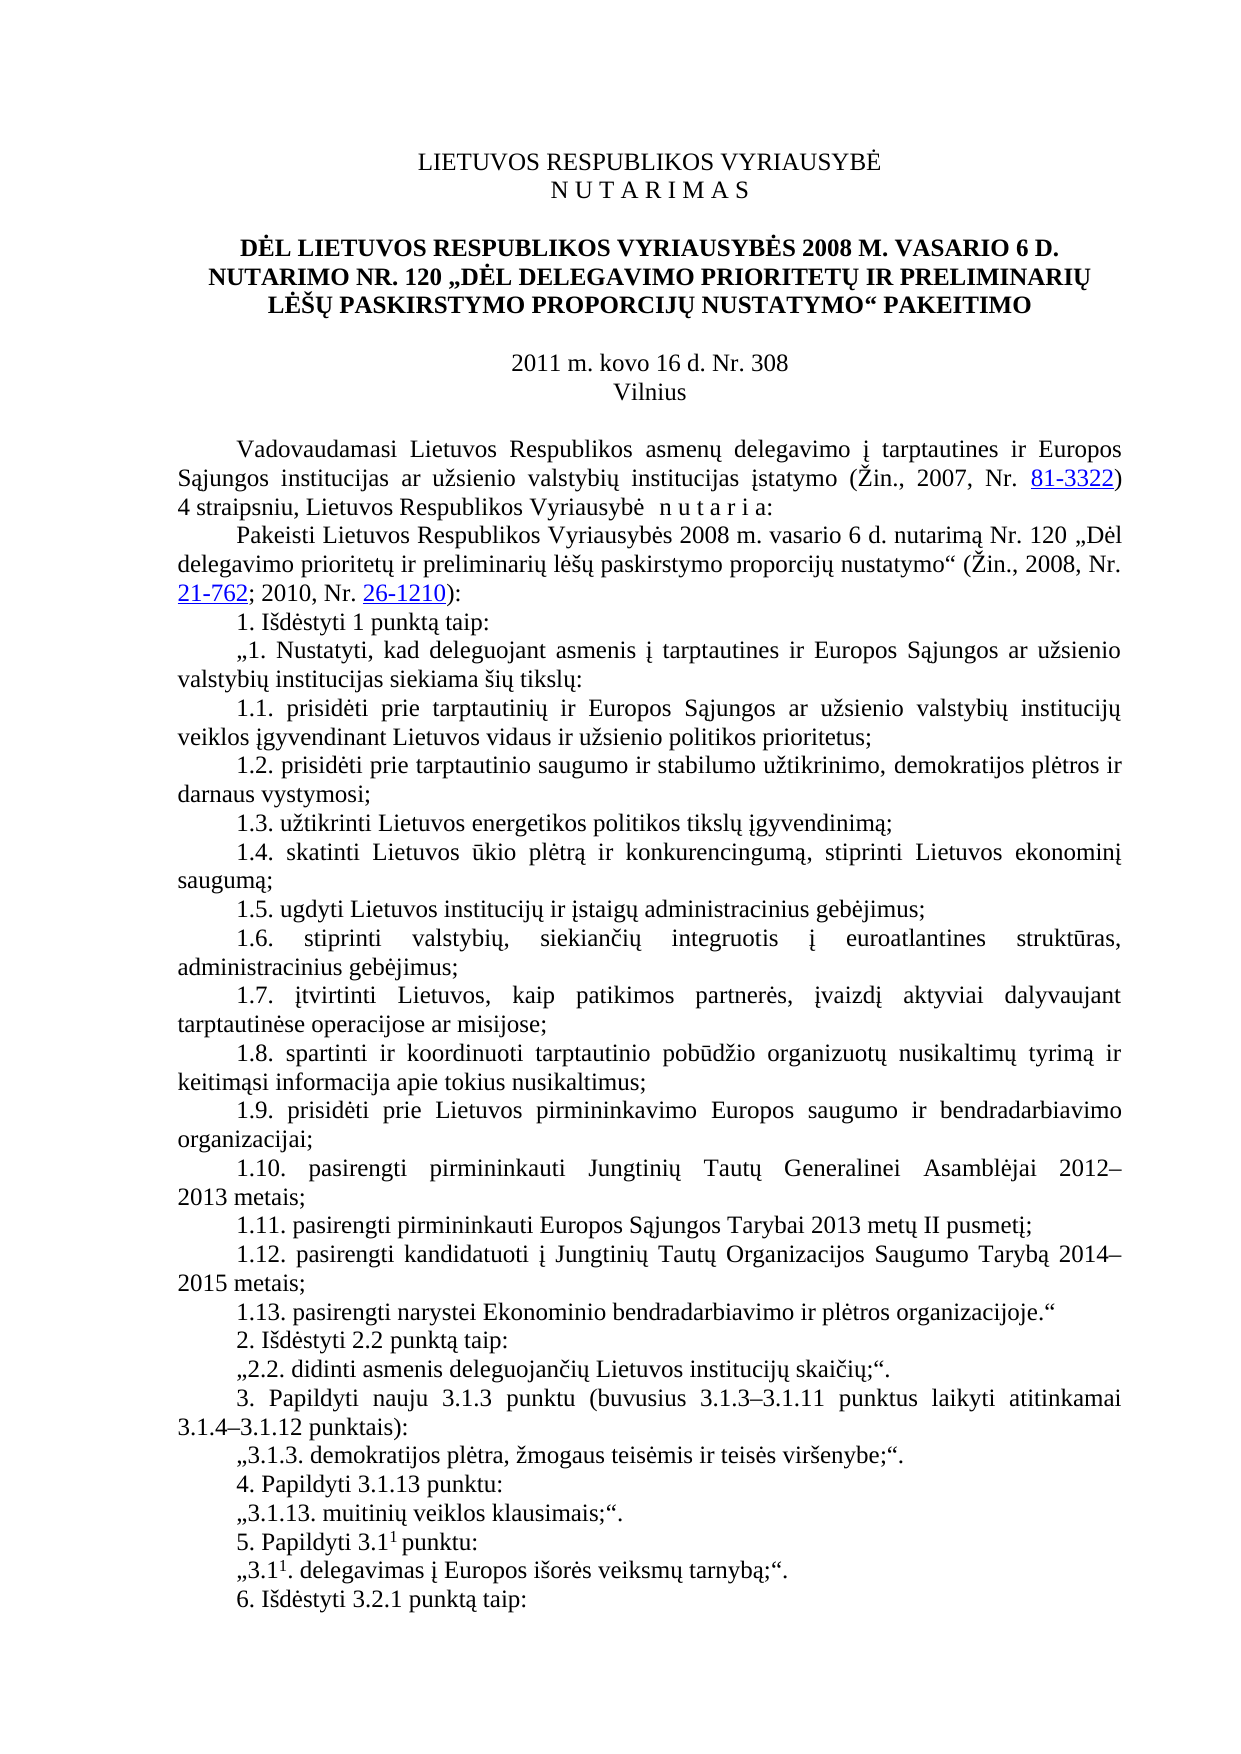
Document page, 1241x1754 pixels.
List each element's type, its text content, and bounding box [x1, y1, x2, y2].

text 1.1. prisidėti prie tarptautinių ir Europos Sąjungos ar užsienio valstybių institucijų veiklos įgyvendinant Lietuvos vidaus ir užsienio politikos prioritetus; [177, 693, 1122, 751]
text 6. Išdėstyti 3.2.1 punktą taip: [177, 1584, 1122, 1613]
text „2.2. didinti asmenis deleguojančių Lietuvos institucijų skaičių;“. [177, 1354, 1122, 1383]
text Pakeisti Lietuvos Respublikos Vyriausybės 2008 m. vasario 6 d. nutarimą Nr. 120 „Dėl delegavimo prioritetų ir preliminarių lėšų paskirstymo proporcijų nustatymo“ (Žin., 2008, Nr. 21-762; 2010, Nr. 26-1210): [177, 521, 1122, 607]
text 1.5. ugdyti Lietuvos institucijų ir įstaigų administracinius gebėjimus; [177, 894, 1122, 923]
text NUTARIMAS [177, 176, 1122, 204]
text 1.3. užtikrinti Lietuvos energetikos politikos tikslų įgyvendinimą; [177, 808, 1122, 837]
text 1.9. prisidėti prie Lietuvos pirmininkavimo Europos saugumo ir bendradarbiavimo organizacijai; [177, 1096, 1122, 1153]
text 1. Išdėstyti 1 punktą taip: [177, 607, 1122, 636]
text 1.6. stiprinti valstybių, siekiančių integruotis į euroatlantines struktūras, administracinius gebėjimus; [177, 923, 1122, 981]
text 1.13. pasirengti narystei Ekonominio bendradarbiavimo ir plėtros organizacijoje.“ [177, 1297, 1122, 1326]
text 1.11. pasirengti pirmininkauti Europos Sąjungos Tarybai 2013 metų II pusmetį; [177, 1211, 1122, 1239]
text „3.11. delegavimas į Europos išorės veiksmų tarnybą;“. [177, 1556, 1122, 1584]
text DĖL LIETUVOS RESPUBLIKOS VYRIAUSYBĖS 2008 M. VASARIO 6 D. NUTARIMO NR. 120 „DĖL DELEGAVIMO PRIORITETŲ IR preliminarių lėšų paskirstymo PROPORCIJŲ NUSTATYMO“ PAKEITIMO [177, 233, 1122, 319]
text 1.7. įtvirtinti Lietuvos, kaip patikimos partnerės, įvaizdį aktyviai dalyvaujant tarptautinėse operacijose ar misijose; [177, 981, 1122, 1038]
text 4. Papildyti 3.1.13 punktu: [177, 1469, 1122, 1498]
text 5. Papildyti 3.11 punktu: [177, 1527, 1122, 1556]
text 1.10. pasirengti pirmininkauti Jungtinių Tautų Generalinei Asamblėjai 2012–2013 metais; [177, 1153, 1122, 1211]
text Vilnius [177, 377, 1122, 406]
text Lietuvos Respublikos Vyriausybė [177, 147, 1122, 176]
text 2011 m. kovo 16 d. Nr. 308 [177, 348, 1122, 377]
text „3.1.13. muitinių veiklos klausimais;“. [177, 1498, 1122, 1527]
text 1.8. spartinti ir koordinuoti tarptautinio pobūdžio organizuotų nusikaltimų tyrimą ir keitimąsi informacija apie tokius nusikaltimus; [177, 1038, 1122, 1096]
text 1.12. pasirengti kandidatuoti į Jungtinių Tautų Organizacijos Saugumo Tarybą 2014–2015 metais; [177, 1239, 1122, 1297]
text 1.2. prisidėti prie tarptautinio saugumo ir stabilumo užtikrinimo, demokratijos plėtros ir darnaus vystymosi; [177, 751, 1122, 808]
text 3. Papildyti nauju 3.1.3 punktu (buvusius 3.1.3–3.1.11 punktus laikyti atitinkamai 3.1.4–3.1.12 punktais): [177, 1383, 1122, 1441]
text „1. Nustatyti, kad deleguojant asmenis į tarptautines ir Europos Sąjungos ar užsienio valstybių institucijas siekiama šių tikslų: [177, 636, 1122, 693]
text 1.4. skatinti Lietuvos ūkio plėtrą ir konkurencingumą, stiprinti Lietuvos ekonominį saugumą; [177, 837, 1122, 894]
text „3.1.3. demokratijos plėtra, žmogaus teisėmis ir teisės viršenybe;“. [177, 1441, 1122, 1469]
text Vadovaudamasi Lietuvos Respublikos asmenų delegavimo į tarptautines ir Europos Sąjungos institucijas ar užsienio valstybių institucijas įstatymo (Žin., 2007, Nr. 81-3322) 4 straipsniu, Lietuvos Respublikos Vyriausybė nutaria: [177, 434, 1122, 521]
text 2. Išdėstyti 2.2 punktą taip: [177, 1326, 1122, 1354]
